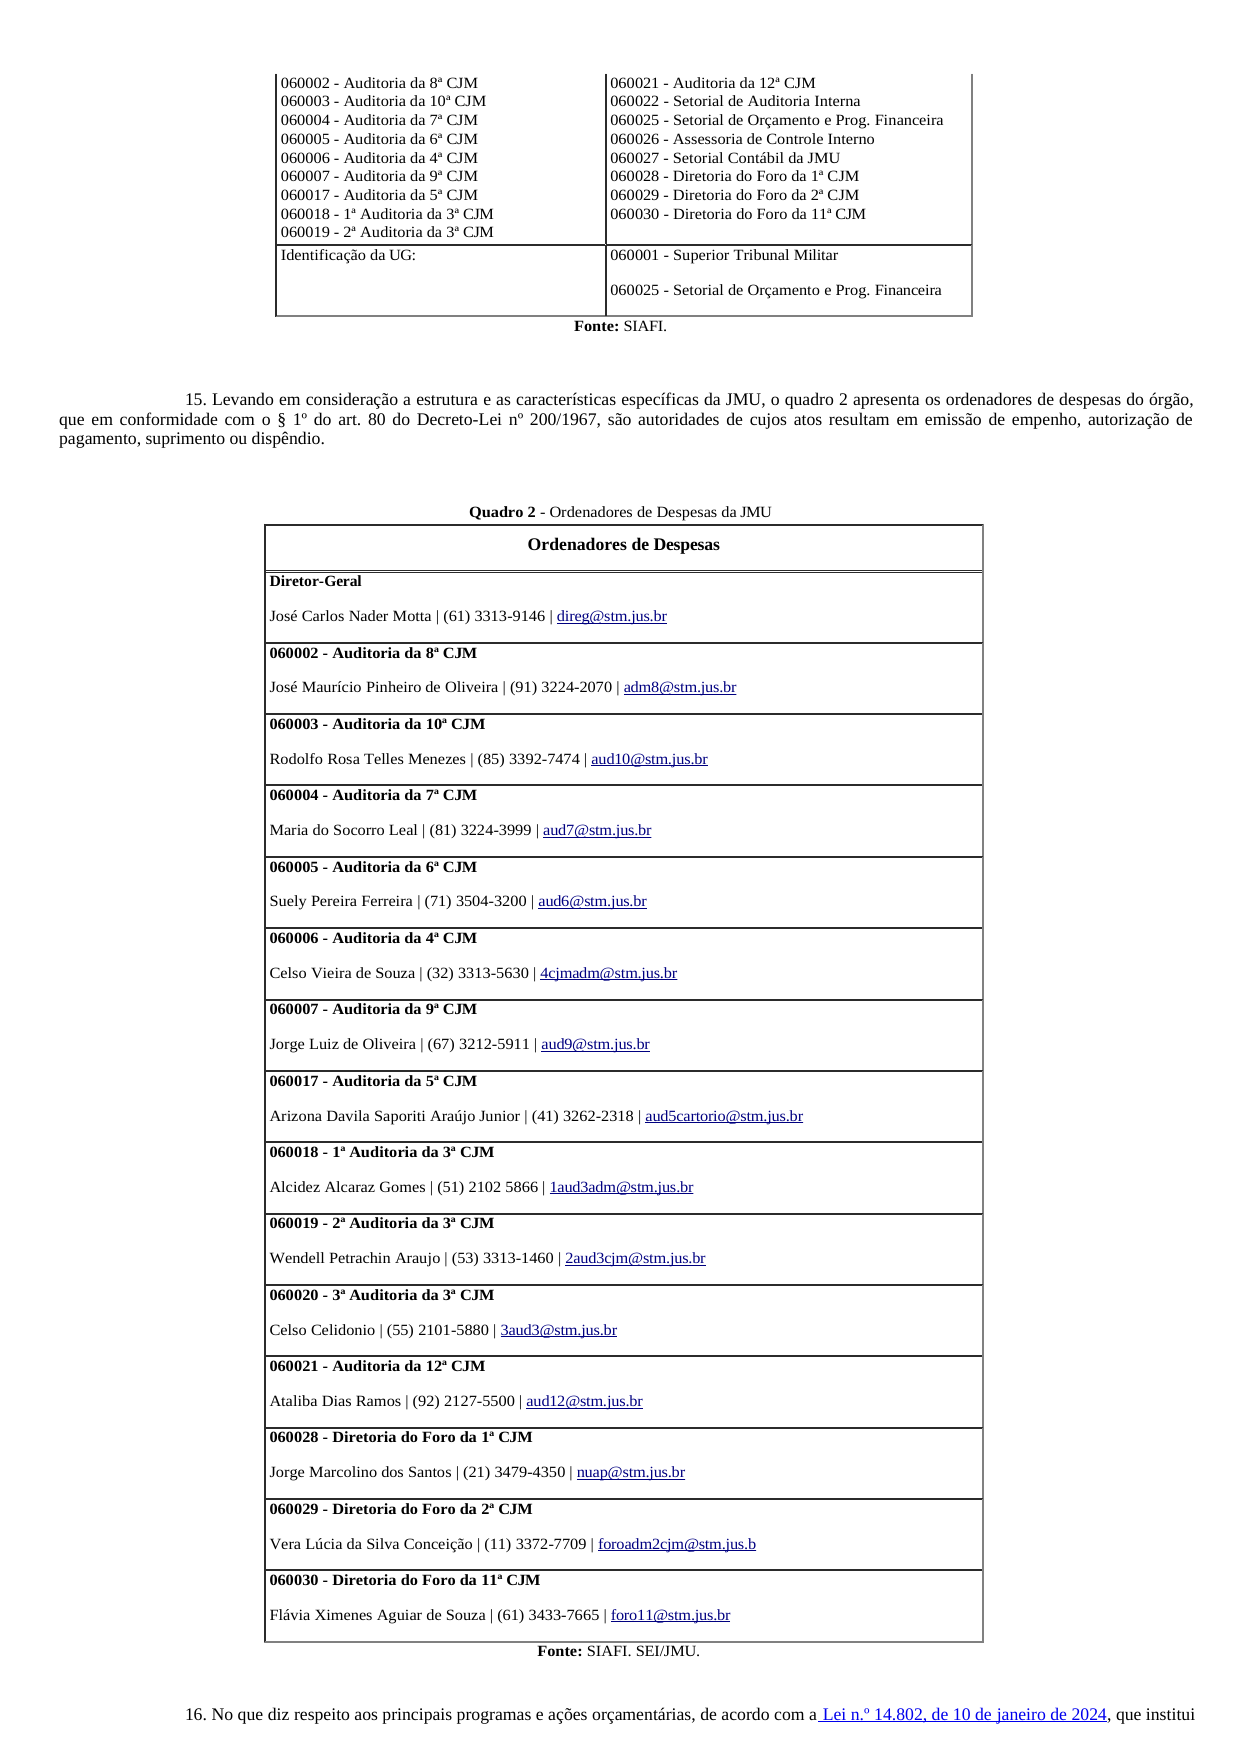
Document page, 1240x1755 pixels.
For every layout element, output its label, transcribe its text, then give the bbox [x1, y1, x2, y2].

table_cell 060018 - 1ª Auditoria da 3ª CJM Alcidez Alcaraz Gomes | (51) 2102 5866 | 1aud3adm@stm.jus.br [266, 1143, 982, 1212]
text Fonte: SIAFI. [78, 317, 1163, 334]
text Quadro 2 - Ordenadores de Despesas da JMU [78, 503, 1163, 521]
table_cell 060017 - Auditoria da 5ª CJM Arizona Davila Saporiti Araújo Junior | (41) 3262-2318 | aud5cartorio@stm.jus.br [266, 1072, 982, 1141]
table_cell 060007 - Auditoria da 9ª CJM Jorge Luiz de Oliveira | (67) 3212-5911 | aud9@stm.jus.br [266, 1001, 982, 1070]
table_header Ordenadores de Despesas [266, 526, 982, 570]
table_header 060002 - Auditoria da 8ª CJM 060003 - Auditoria da 10ª CJM 060004 - Auditoria da 7ª CJM 060005 - Auditoria da 6ª CJM 060006 - Auditoria da 4ª CJM 060007 - Auditoria da 9ª CJM 060017 - Auditoria da 5ª CJM 060018 - 1ª Auditoria da 3ª CJM 060019 - 2ª Auditoria da 3ª CJM [277, 74, 605, 244]
table_cell Diretor-Geral José Carlos Nader Motta | (61) 3313-9146 | direg@stm.jus.br [266, 573, 982, 642]
table_cell 060002 - Auditoria da 8ª CJM José Maurício Pinheiro de Oliveira | (91) 3224-2070 | adm8@stm.jus.br [266, 644, 982, 713]
table_cell 060028 - Diretoria do Foro da 1ª CJM Jorge Marcolino dos Santos | (21) 3479-4350 | nuap@stm.jus.br [266, 1429, 982, 1498]
table_cell 060005 - Auditoria da 6ª CJM Suely Pereira Ferreira | (71) 3504-3200 | aud6@stm.jus.br [266, 858, 982, 927]
table_header 060021 - Auditoria da 12ª CJM 060022 - Setorial de Auditoria Interna 060025 - Setorial de Orçamento e Prog. Financeira 060026 - Assessoria de Controle Interno 060027 - Setorial Contábil da JMU 060028 - Diretoria do Foro da 1ª CJM 060029 - Diretoria do Foro da 2ª CJM 060030 - Diretoria do Foro da 11ª CJM [607, 74, 971, 244]
table_cell 060019 - 2ª Auditoria da 3ª CJM Wendell Petrachin Araujo | (53) 3313-1460 | 2aud3cjm@stm.jus.br [266, 1215, 982, 1284]
table_cell 060020 - 3ª Auditoria da 3ª CJM Celso Celidonio | (55) 2101-5880 | 3aud3@stm.jus.br [266, 1286, 982, 1355]
table_cell Identificação da UG: [277, 246, 605, 315]
table_cell 060001 - Superior Tribunal Militar 060025 - Setorial de Orçamento e Prog. Financeira [607, 246, 971, 315]
list No que diz respeito aos principais programas e ações orçamentárias, de acordo com a Lei n.º 14.802, de 10 de janeiro de 2024, que institui [59, 1704, 1195, 1724]
text Fonte: SIAFI. SEI/JMU. [59, 1642, 1178, 1660]
table_cell 060021 - Auditoria da 12ª CJM Ataliba Dias Ramos | (92) 2127-5500 | aud12@stm.jus.br [266, 1357, 982, 1427]
list Levando em consideração a estrutura e as características específicas da JMU, o quadro 2 apresenta os ordenadores de despesas do órgão, que em conformidade com o § 1º do art. 80 do Decreto-Lei nº 200/1967, são autoridades de cujos atos resultam em emissão de empenho, autorização de pagamento, suprimento ou dispêndio. [59, 389, 1195, 448]
table_cell 060029 - Diretoria do Foro da 2ª CJM Vera Lúcia da Silva Conceição | (11) 3372-7709 | foroadm2cjm@stm.jus.b [266, 1500, 982, 1569]
table_cell 060030 - Diretoria do Foro da 11ª CJM Flávia Ximenes Aguiar de Souza | (61) 3433-7665 | foro11@stm.jus.br [266, 1571, 982, 1641]
table_cell 060006 - Auditoria da 4ª CJM Celso Vieira de Souza | (32) 3313-5630 | 4cjmadm@stm.jus.br [266, 929, 982, 998]
table_cell 060003 - Auditoria da 10ª CJM Rodolfo Rosa Telles Menezes | (85) 3392-7474 | aud10@stm.jus.br [266, 715, 982, 784]
table_cell 060004 - Auditoria da 7ª CJM Maria do Socorro Leal | (81) 3224-3999 | aud7@stm.jus.br [266, 786, 982, 856]
